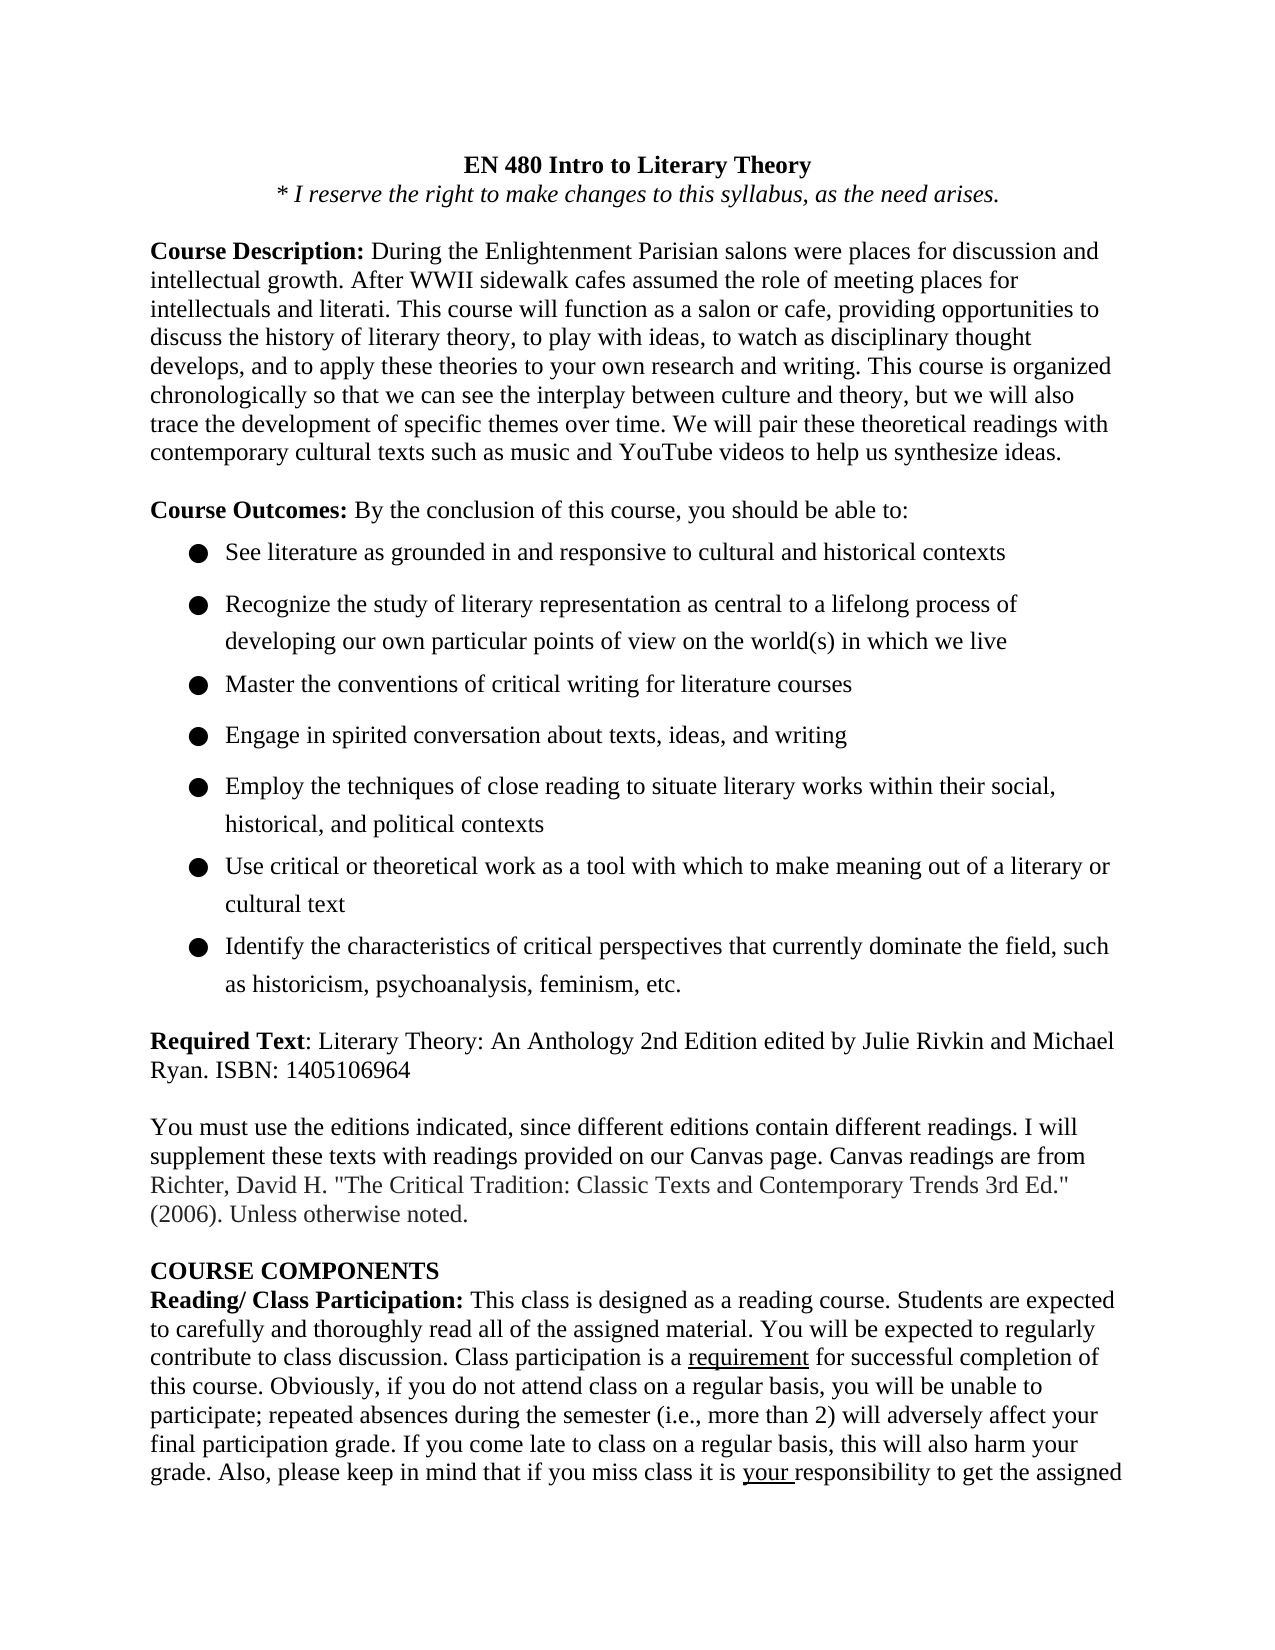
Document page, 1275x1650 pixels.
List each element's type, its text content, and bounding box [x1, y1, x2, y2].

text * I reserve the right to make changes to this syllabus, as the need arises. [150, 179, 1125, 207]
list Recognize the study of literary representation as central to a lifelong process of developing our own particular points of view on the world(s) in which we live [187, 575, 1125, 655]
text Course Description: During the Enlightenment Parisian salons were places for discussion and intellectual growth. After WWII sidewalk cafes assumed the role of meeting places for intellectuals and literati. This course will function as a salon or cafe, providing opportunities to discuss the history of literary theory, to play with ideas, to watch as disciplinary thought develops, and to apply these theories to your own research and writing. This course is organized chronologically so that we can see the interplay between culture and theory, but we will also trace the development of specific themes over time. We will pair these theoretical readings with contemporary cultural texts such as music and YouTube videos to help us synthesize ideas. [150, 236, 1125, 466]
text COURSE COMPONENTS [150, 1256, 1125, 1285]
list Engage in spirited conversation about texts, ideas, and writing [187, 706, 1125, 757]
list Master the conventions of critical writing for literature courses [187, 655, 1125, 706]
text EN 480 Intro to Literary Theory [150, 150, 1125, 179]
list Use critical or theoretical work as a tool with which to make meaning out of a literary or cultural text [187, 837, 1125, 917]
list Identify the characteristics of critical perspectives that currently dominate the field, such as historicism, psychoanalysis, feminism, etc. [187, 917, 1125, 997]
text Course Outcomes: By the conclusion of this course, you should be able to: [150, 495, 1125, 524]
text You must use the editions indicated, since different editions contain different readings. I will supplement these texts with readings provided on our Canvas page. Canvas readings are from Richter, David H. "The Critical Tradition: Classic Texts and Contemporary Trends 3rd Ed." (2006). Unless otherwise noted. [150, 1112, 1125, 1227]
text Reading/ Class Participation: This class is designed as a reading course. Students are expected to carefully and thoroughly read all of the assigned material. You will be expected to regularly contribute to class discussion. Class participation is a requirement for successful completion of this course. Obviously, if you do not attend class on a regular basis, you will be unable to participate; repeated absences during the semester (i.e., more than 2) will adversely affect your final participation grade. If you come late to class on a regular basis, this will also harm your grade. Also, please keep in mind that if you miss class it is your responsibility to get the assigned [150, 1285, 1125, 1486]
text Required Text: Literary Theory: An Anthology 2nd Edition edited by Julie Rivkin and Michael Ryan. ISBN: 1405106964 [150, 1026, 1125, 1084]
list Employ the techniques of close reading to situate literary works within their social, historical, and political contexts [187, 757, 1125, 837]
list See literature as grounded in and responsive to cultural and historical contexts [187, 524, 1125, 575]
